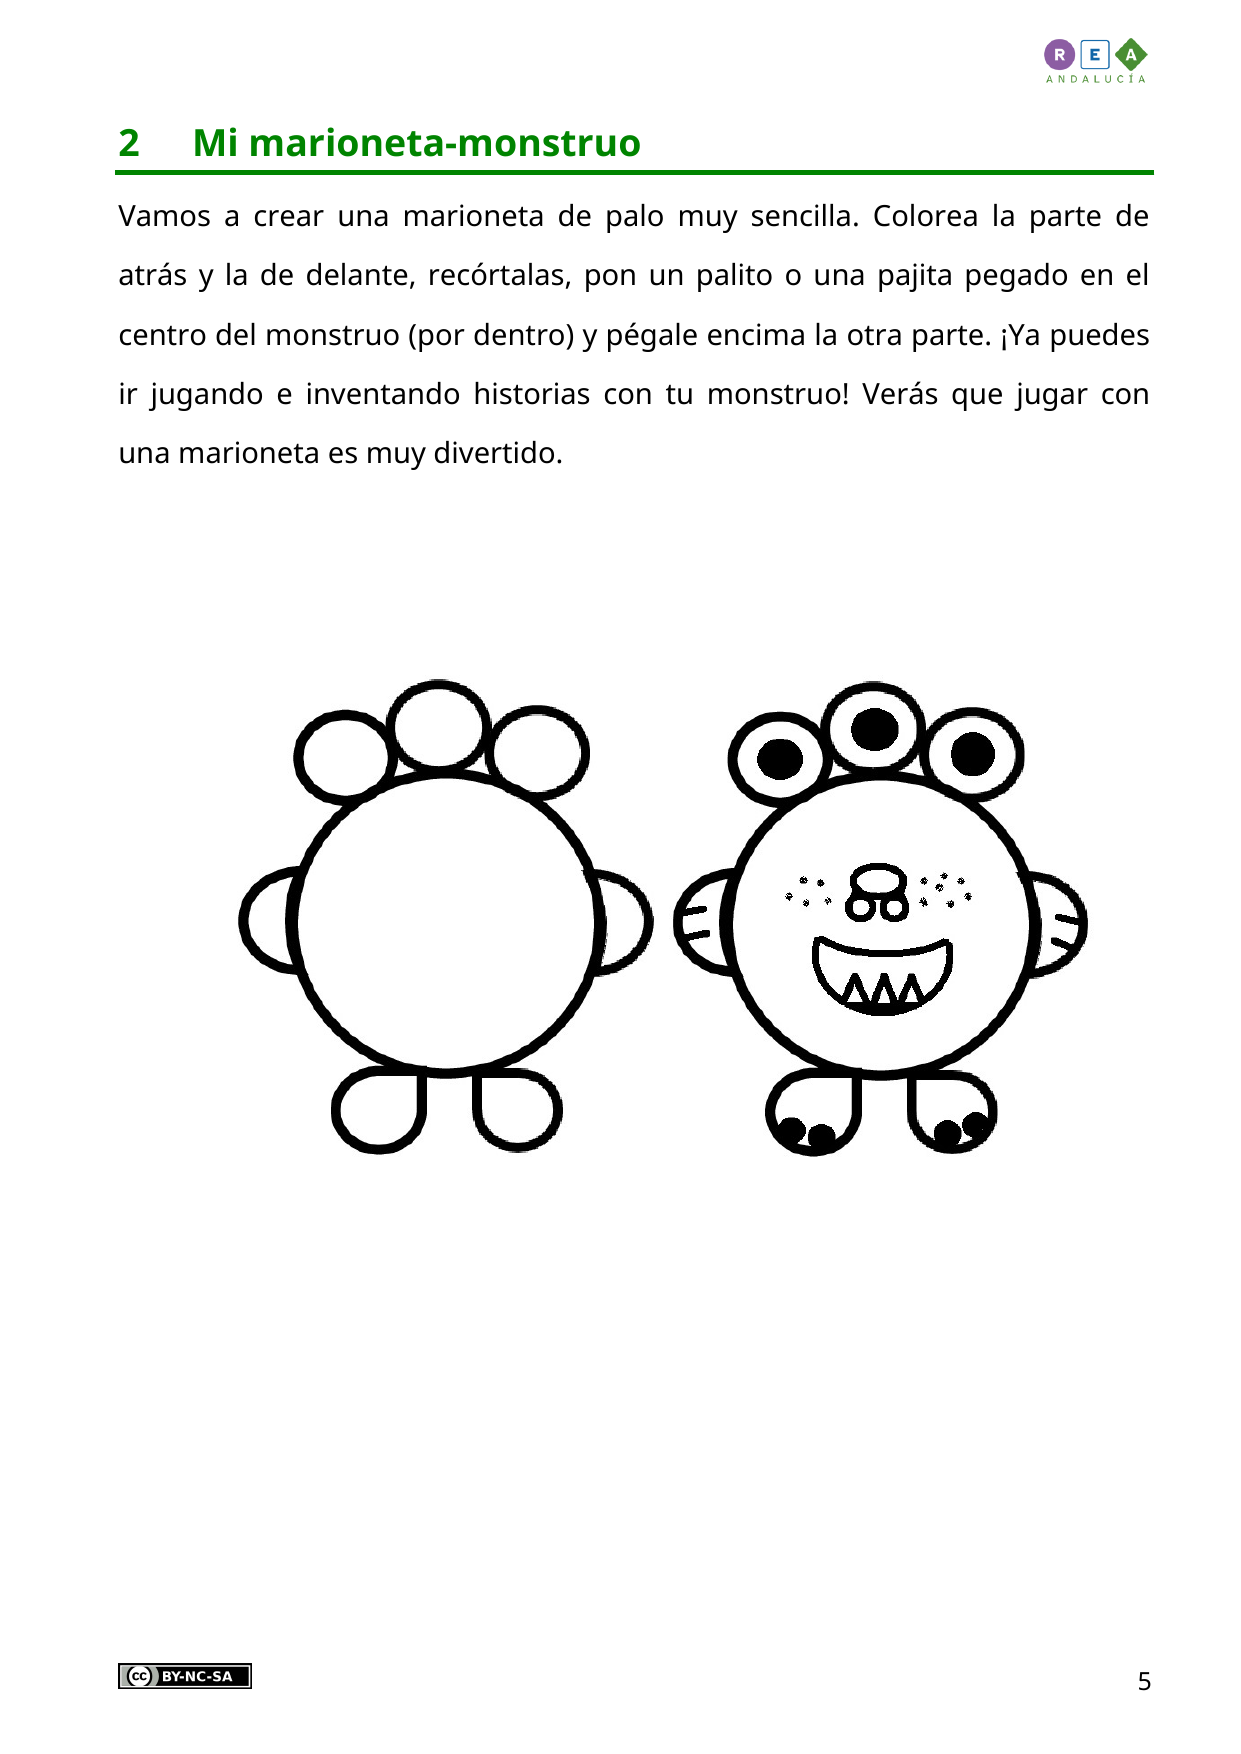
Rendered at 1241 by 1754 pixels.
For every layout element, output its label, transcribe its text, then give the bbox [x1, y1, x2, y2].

subtitle Mi marioneta-monstruo [115, 113, 1154, 170]
picture [118, 1663, 536, 1698]
picture [71, 559, 1240, 1244]
picture [1039, 33, 1152, 88]
text Vamos a crear una marioneta de palo muy sencilla. Colorea la parte de atrás y la de delante, recórtalas, pon un palito o una pajita pegado en el centro del monstruo (por dentro) y pégale encima la otra parte. ¡Ya puedes ir jugando e inventando historias con tu monstruo! Verás que jugar con una marioneta es muy divertido. [118, 195, 1152, 472]
